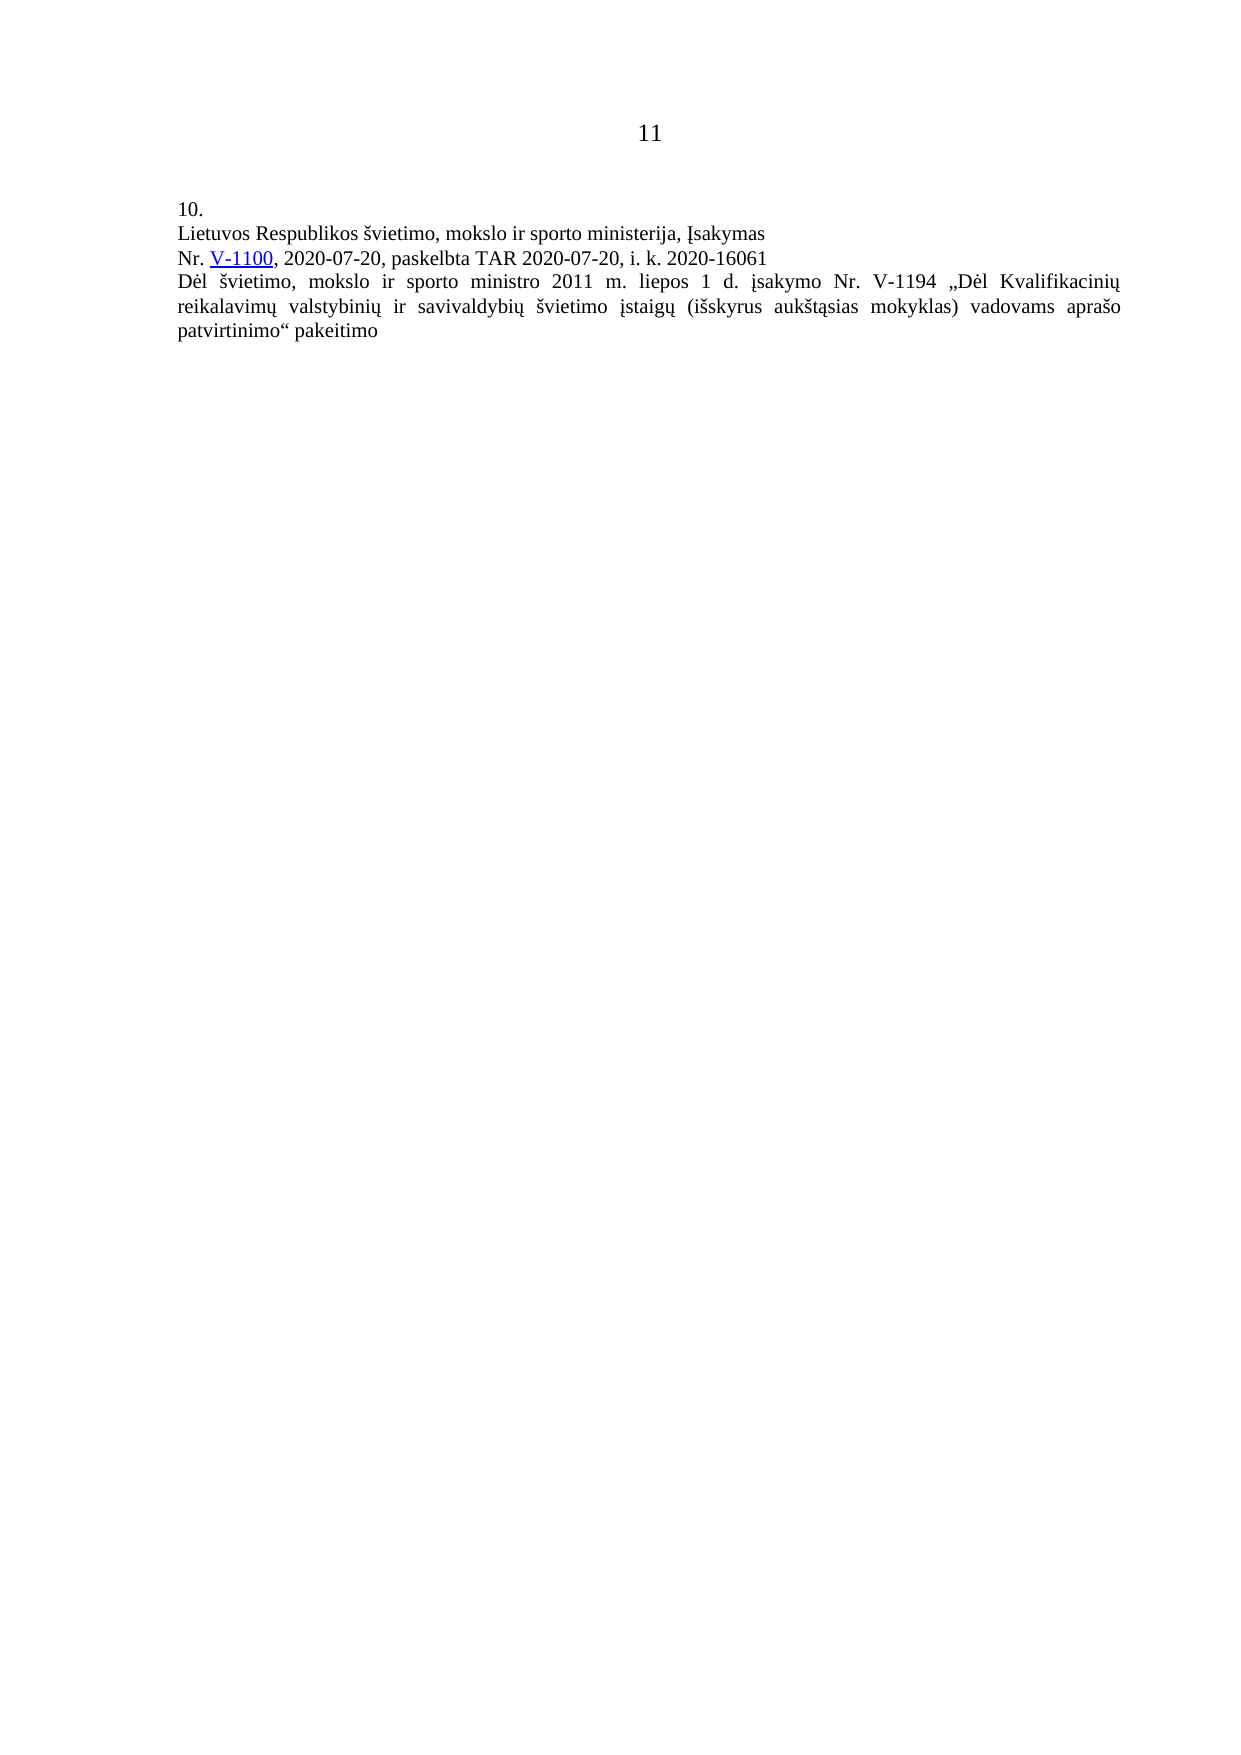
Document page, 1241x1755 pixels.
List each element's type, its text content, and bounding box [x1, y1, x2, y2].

text Dėl švietimo, mokslo ir sporto ministro 2011 m. liepos 1 d. įsakymo Nr. V-1194 „Dėl Kvalifikacinių reikalavimų valstybinių ir savivaldybių švietimo įstaigų (išskyrus aukštąsias mokyklas) vadovams aprašo patvirtinimo“ pakeitimo [177, 269, 1122, 342]
text 10. [177, 197, 1122, 221]
text Nr. V-1100, 2020-07-20, paskelbta TAR 2020-07-20, i. k. 2020-16061 [177, 245, 1122, 269]
text Lietuvos Respublikos švietimo, mokslo ir sporto ministerija, Įsakymas [177, 221, 1122, 245]
